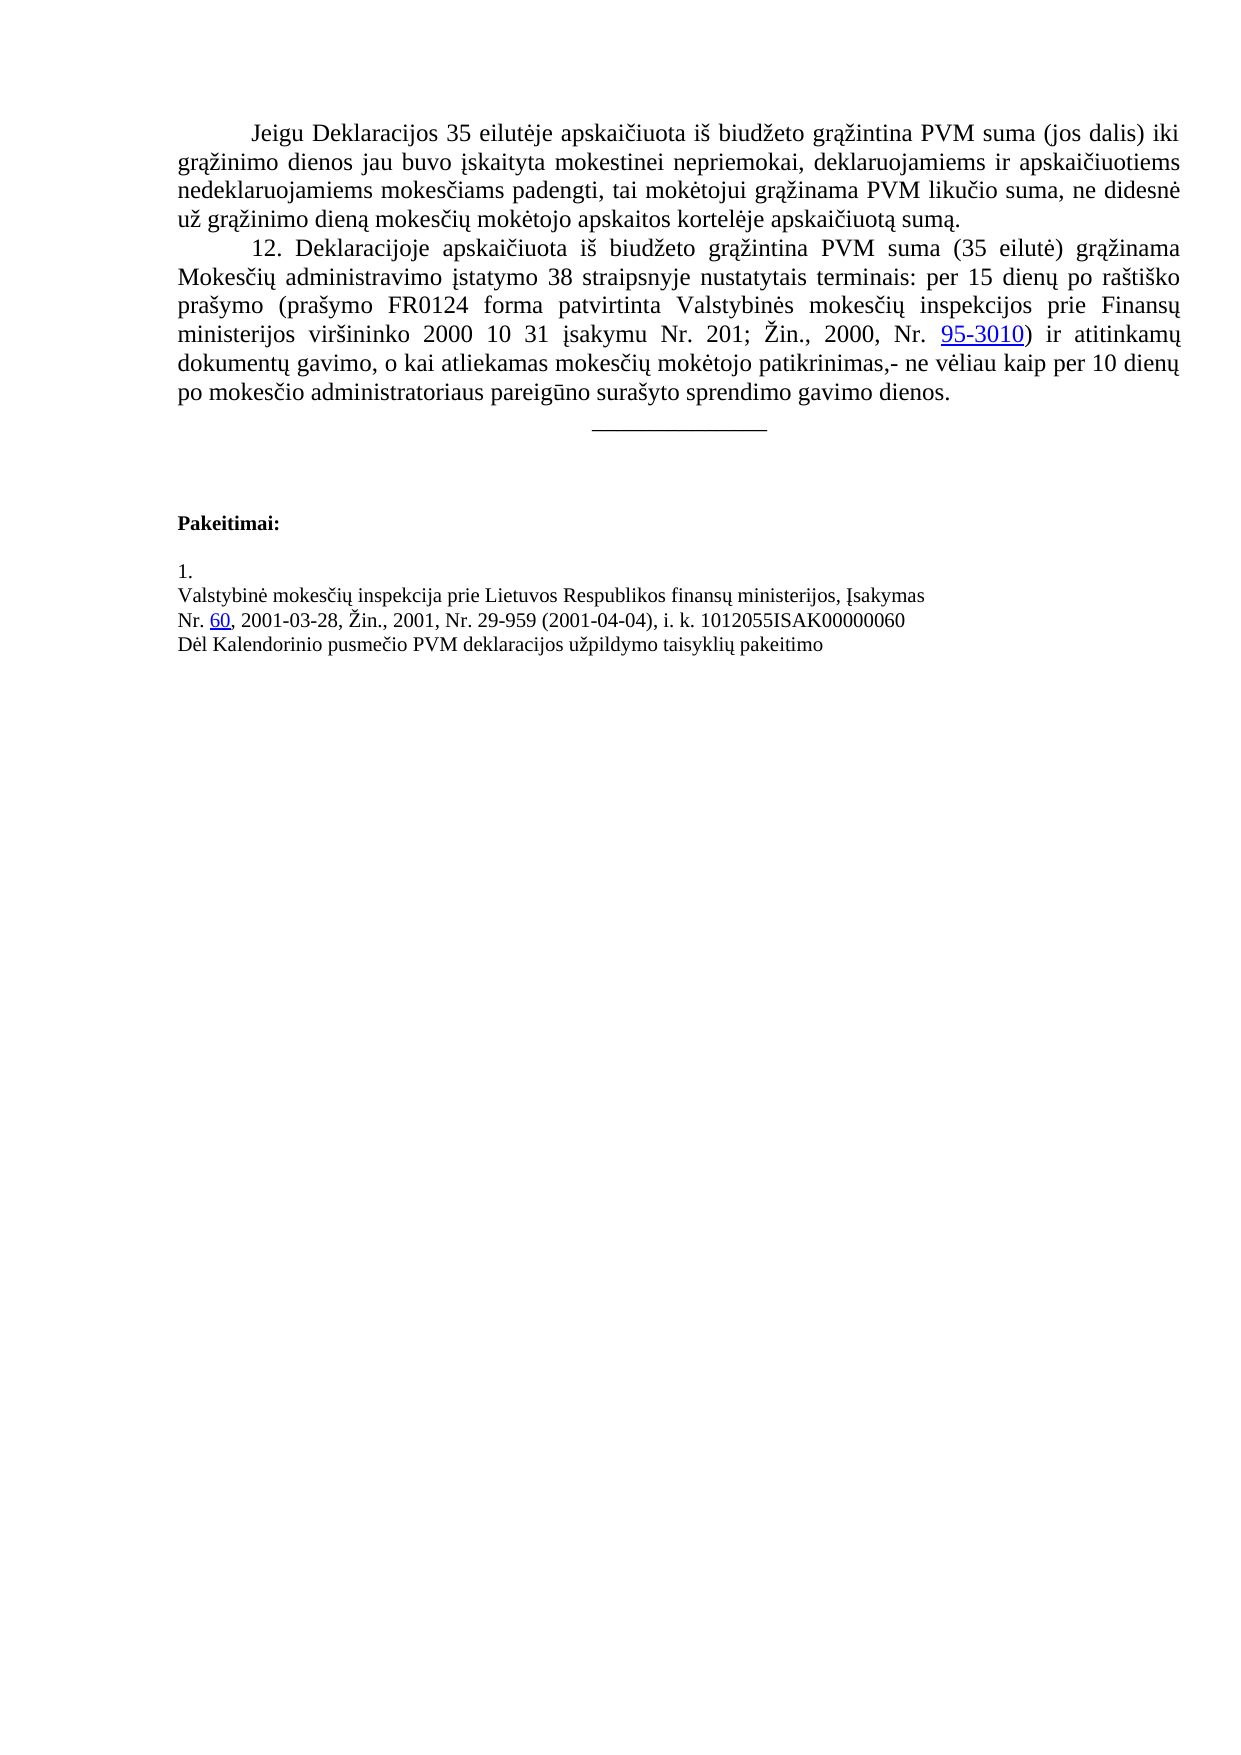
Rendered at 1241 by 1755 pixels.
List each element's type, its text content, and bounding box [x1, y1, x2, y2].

text Nr. 60, 2001-03-28, Žin., 2001, Nr. 29-959 (2001-04-04), i. k. 1012055ISAK00000060 [177, 607, 1181, 632]
text ______________ [177, 406, 1181, 434]
text Pakeitimai: [177, 511, 1181, 535]
text 1. [177, 559, 1181, 583]
text Jeigu Deklaracijos 35 eilutėje apskaičiuota iš biudžeto grąžintina PVM suma (jos dalis) iki grąžinimo dienos jau buvo įskaityta mokestinei nepriemokai, deklaruojamiems ir apskaičiuotiems nedeklaruojamiems mokesčiams padengti, tai mokėtojui grąžinama PVM likučio suma, ne didesnė už grąžinimo dieną mokesčių mokėtojo apskaitos kortelėje apskaičiuotą sumą. [177, 118, 1181, 233]
text Dėl Kalendorinio pusmečio PVM deklaracijos užpildymo taisyklių pakeitimo [177, 632, 1181, 656]
text 12. Deklaracijoje apskaičiuota iš biudžeto grąžintina PVM suma (35 eilutė) grąžinama Mokesčių administravimo įstatymo 38 straipsnyje nustatytais terminais: per 15 dienų po raštiško prašymo (prašymo FR0124 forma patvirtinta Valstybinės mokesčių inspekcijos prie Finansų ministerijos viršininko 2000 10 31 įsakymu Nr. 201; Žin., 2000, Nr. 95-3010) ir atitinkamų dokumentų gavimo, o kai atliekamas mokesčių mokėtojo patikrinimas,- ne vėliau kaip per 10 dienų po mokesčio administratoriaus pareigūno surašyto sprendimo gavimo dienos. [177, 233, 1181, 406]
text Valstybinė mokesčių inspekcija prie Lietuvos Respublikos finansų ministerijos, Įsakymas [177, 583, 1181, 607]
